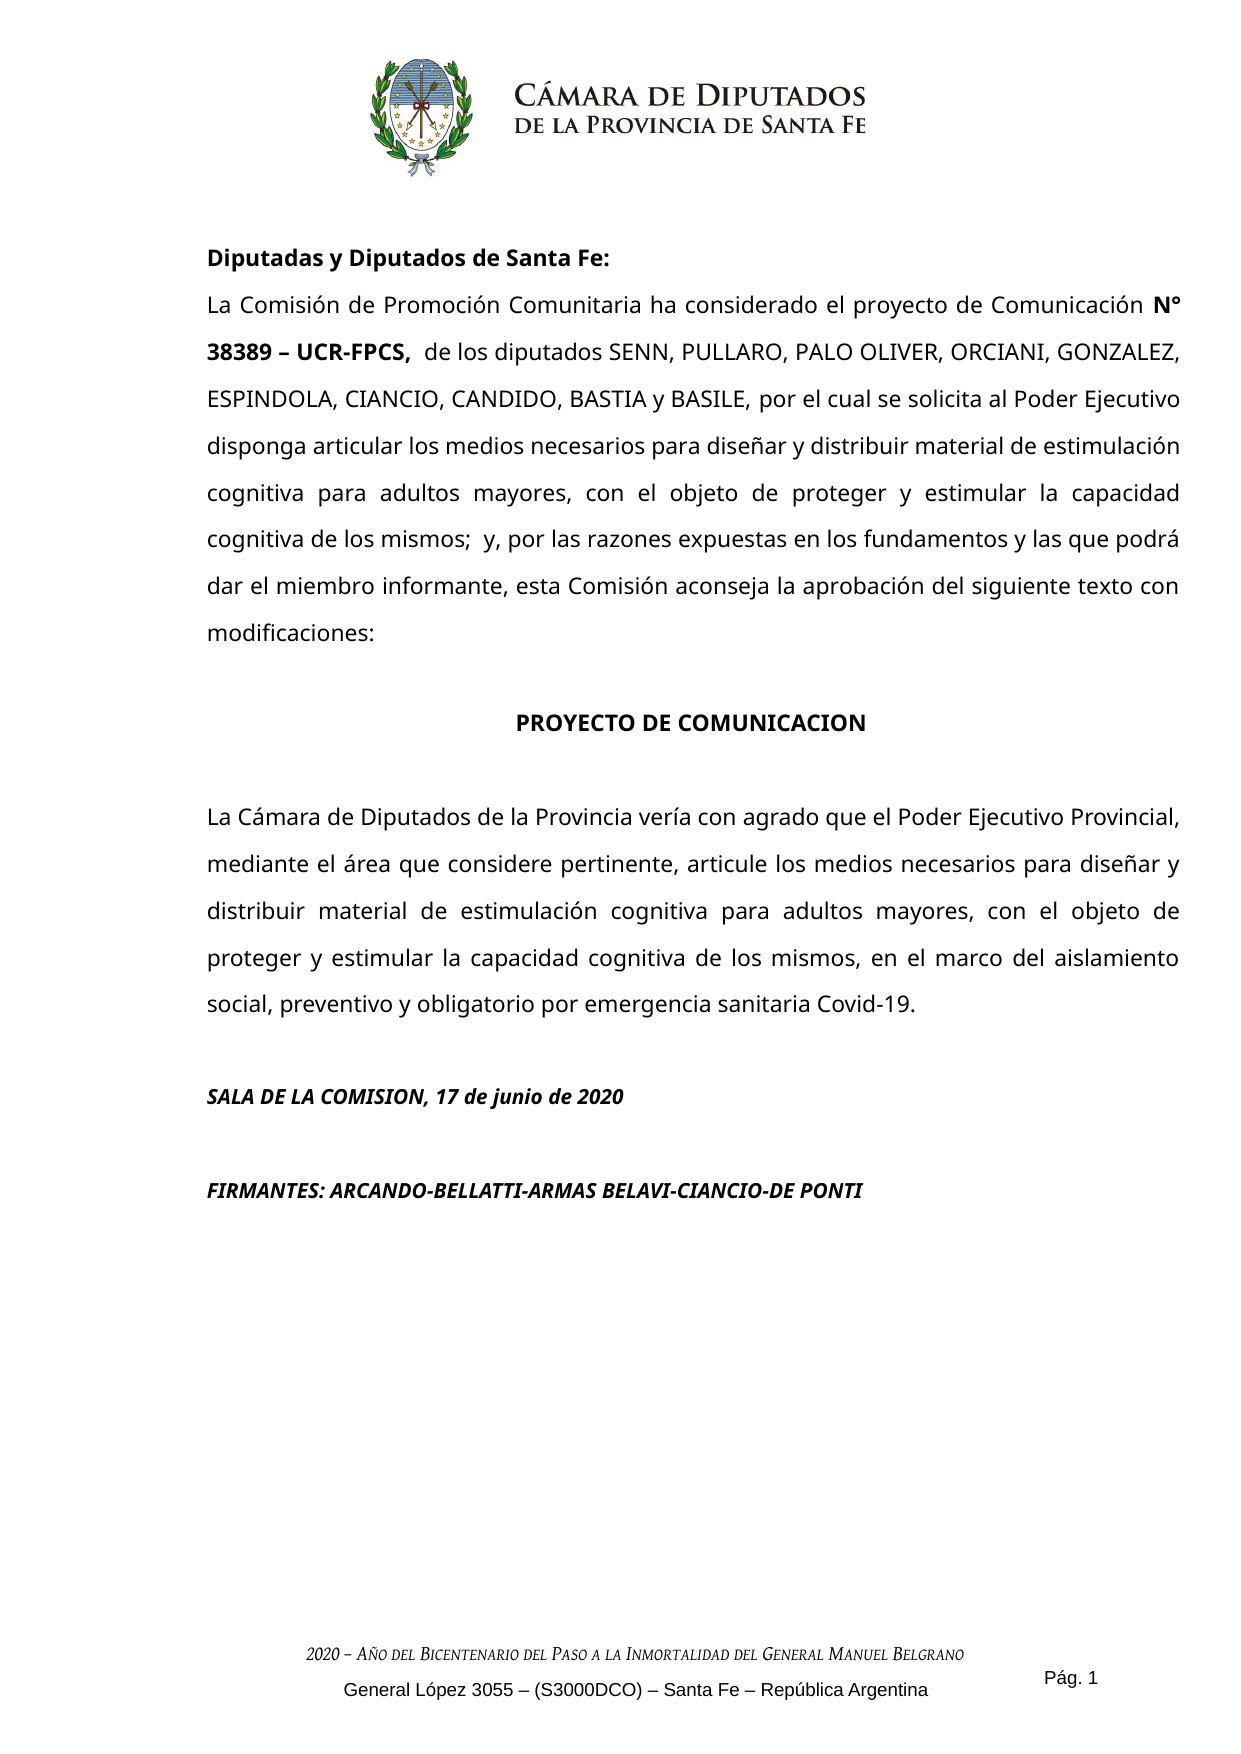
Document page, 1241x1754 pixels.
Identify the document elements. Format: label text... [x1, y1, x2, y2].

picture [370, 59, 866, 181]
text FIRMANTES: ARCANDO-BELLATTI-ARMAS BELAVI-CIANCIO-DE PONTI [207, 1176, 1181, 1204]
text Diputadas y Diputados de Santa Fe: [207, 242, 1181, 273]
text La Comisión de Promoción Comunitaria ha considerado el proyecto de Comunicación N° 38389 – UCR-FPCS, de los diputados SENN, PULLARO, PALO OLIVER, ORCIANI, GONZALEZ, ESPINDOLA, CIANCIO, CANDIDO, BASTIA y BASILE, por el cual se solicita al Poder Ejecutivo disponga articular los medios necesarios para diseñar y distribuir material de estimulación cognitiva para adultos mayores, con el objeto de proteger y estimular la capacidad cognitiva de los mismos; y, por las razones expuestas en los fundamentos y las que podrá dar el miembro informante, esta Comisión aconseja la aprobación del siguiente texto con modificaciones: [207, 289, 1181, 648]
text SALA DE LA COMISION, 17 de junio de 2020 [207, 1082, 1181, 1111]
text La Cámara de Diputados de la Provincia vería con agrado que el Poder Ejecutivo Provincial, mediante el área que considere pertinente, articule los medios necesarios para diseñar y distribuir material de estimulación cognitiva para adultos mayores, con el objeto de proteger y estimular la capacidad cognitiva de los mismos, en el marco del aislamiento social, preventivo y obligatorio por emergencia sanitaria Covid-19. [207, 801, 1181, 1020]
text PROYECTO DE COMUNICACION [207, 707, 1181, 738]
